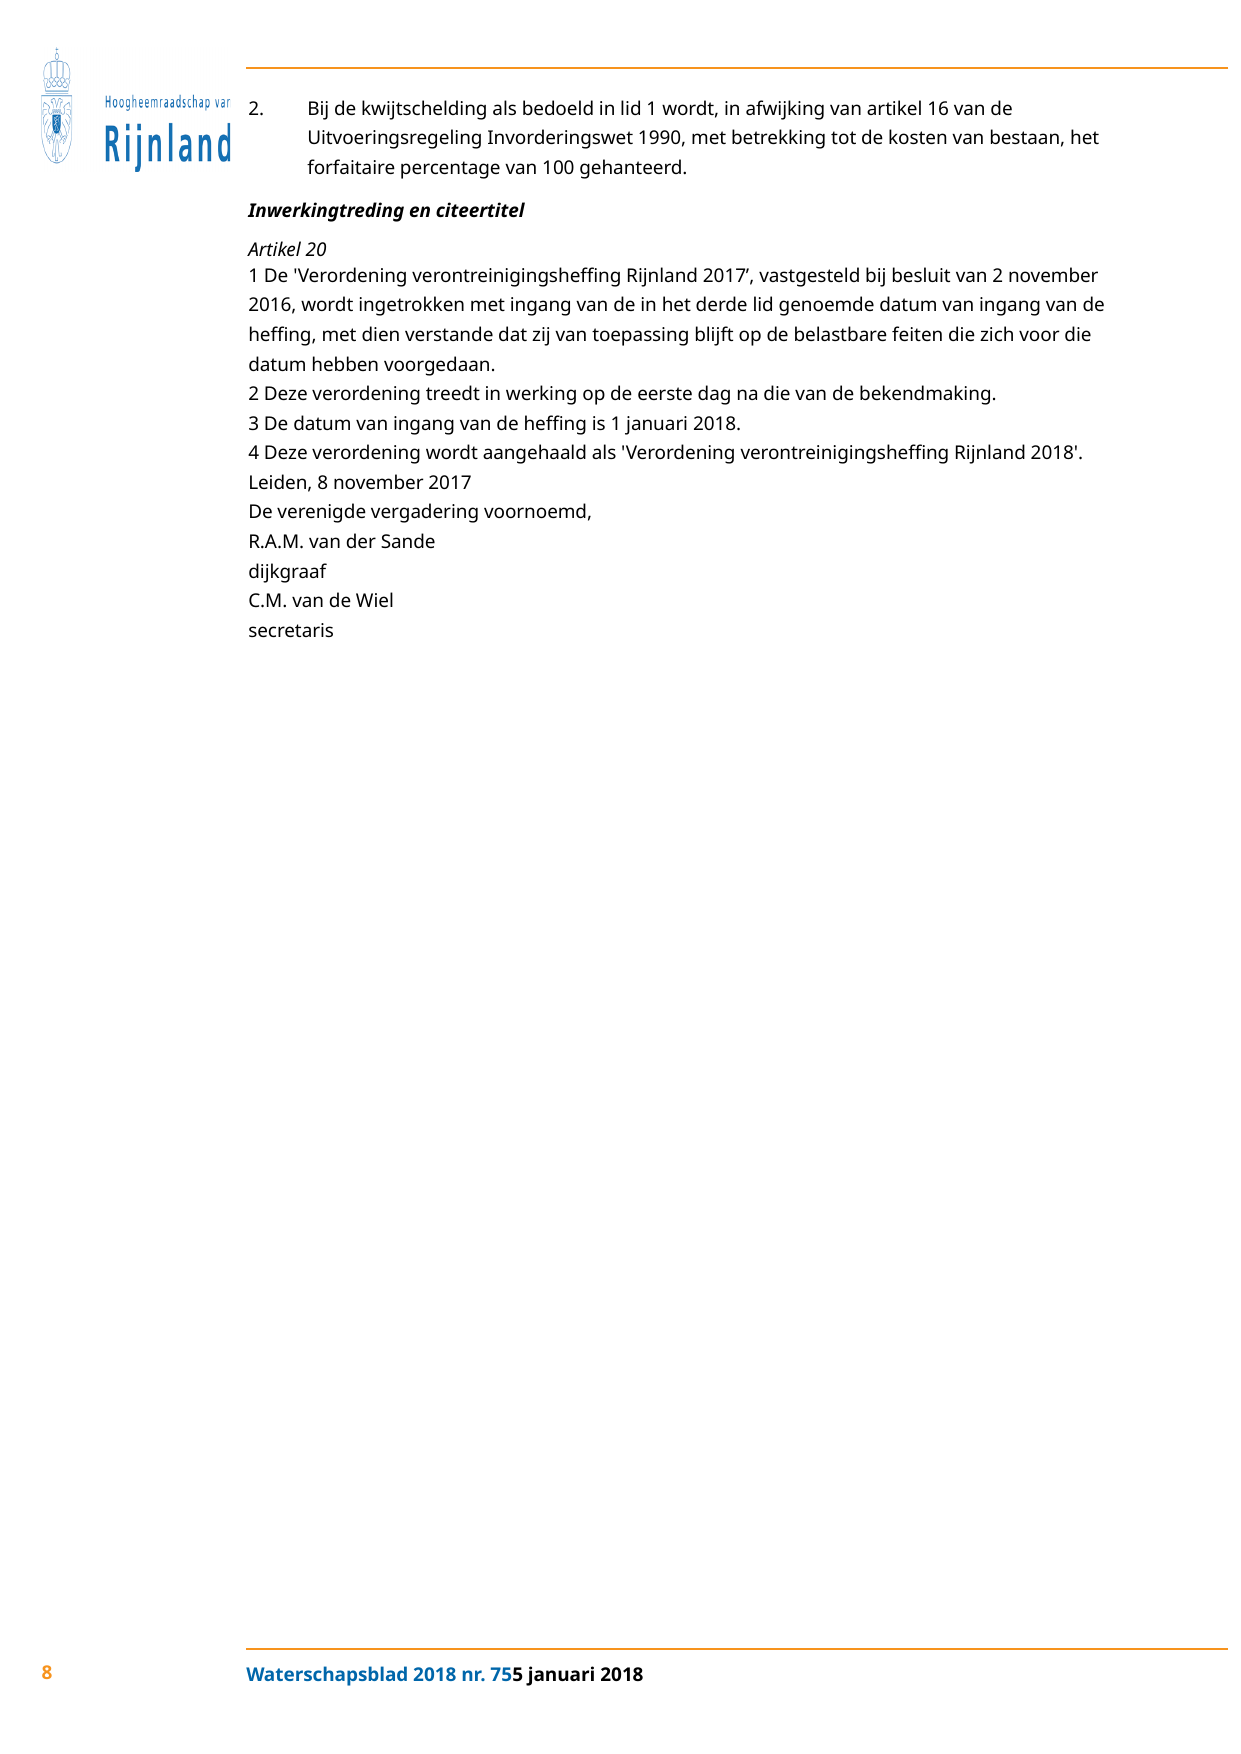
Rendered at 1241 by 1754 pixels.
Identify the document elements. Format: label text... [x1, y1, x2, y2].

text Leiden, 8 november 2017 [248, 469, 1152, 495]
text secretaris [248, 617, 1152, 643]
text De verenigde vergadering voornoemd, [248, 499, 1152, 524]
text 4 Deze verordening wordt aangehaald als 'Verordening verontreinigingsheffing Rijnland 2018'. [248, 439, 1152, 465]
text dijkgraaf [248, 558, 1152, 584]
list Bij de kwijtschelding als bedoeld in lid 1 wordt, in afwijking van artikel 16 van de Uitvoeringsregeling Invorderingswet 1990, met betrekking tot de kosten van bestaan, het forfaitaire percentage van 100 gehanteerd. [248, 95, 1152, 180]
text Artikel 20 [248, 236, 1152, 262]
text 3 De datum van ingang van de heffing is 1 januari 2018. [248, 410, 1152, 436]
picture [41, 47, 231, 172]
text 2 Deze verordening treedt in werking op de eerste dag na die van de bekendmaking. [248, 380, 1152, 406]
text 1 De 'Verordening verontreinigingsheffing Rijnland 2017’, vastgesteld bij besluit van 2 november 2016, wordt ingetrokken met ingang van de in het derde lid genoemde datum van ingang van de heffing, met dien verstande dat zij van toepassing blijft op de belastbare feiten die zich voor die datum hebben voorgedaan. [248, 262, 1152, 377]
text R.A.M. van der Sande [248, 528, 1152, 554]
text C.M. van de Wiel [248, 587, 1152, 613]
text Inwerkingtreding en citeertitel [248, 197, 1152, 223]
